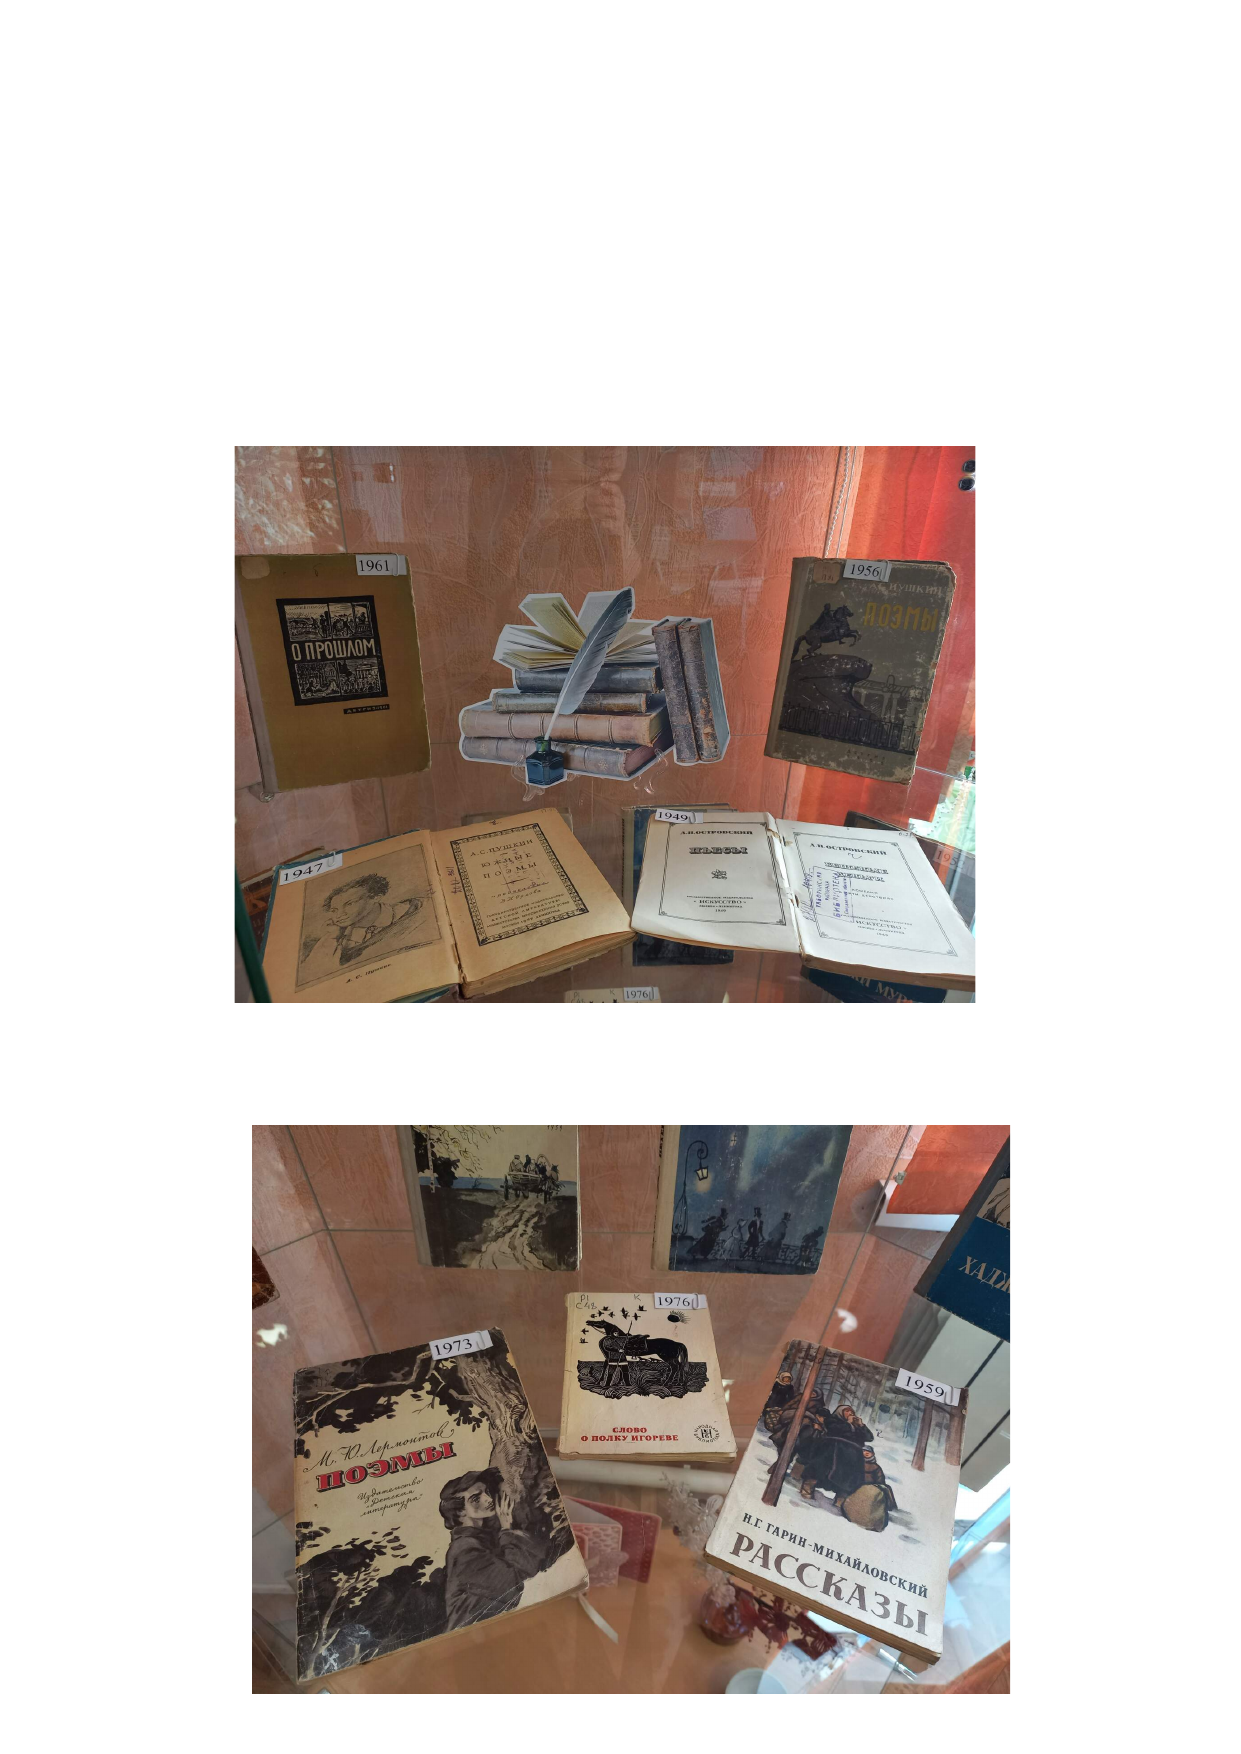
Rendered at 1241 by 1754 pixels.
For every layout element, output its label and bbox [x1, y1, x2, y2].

picture [252, 1125, 1011, 1694]
picture [234, 446, 976, 1003]
